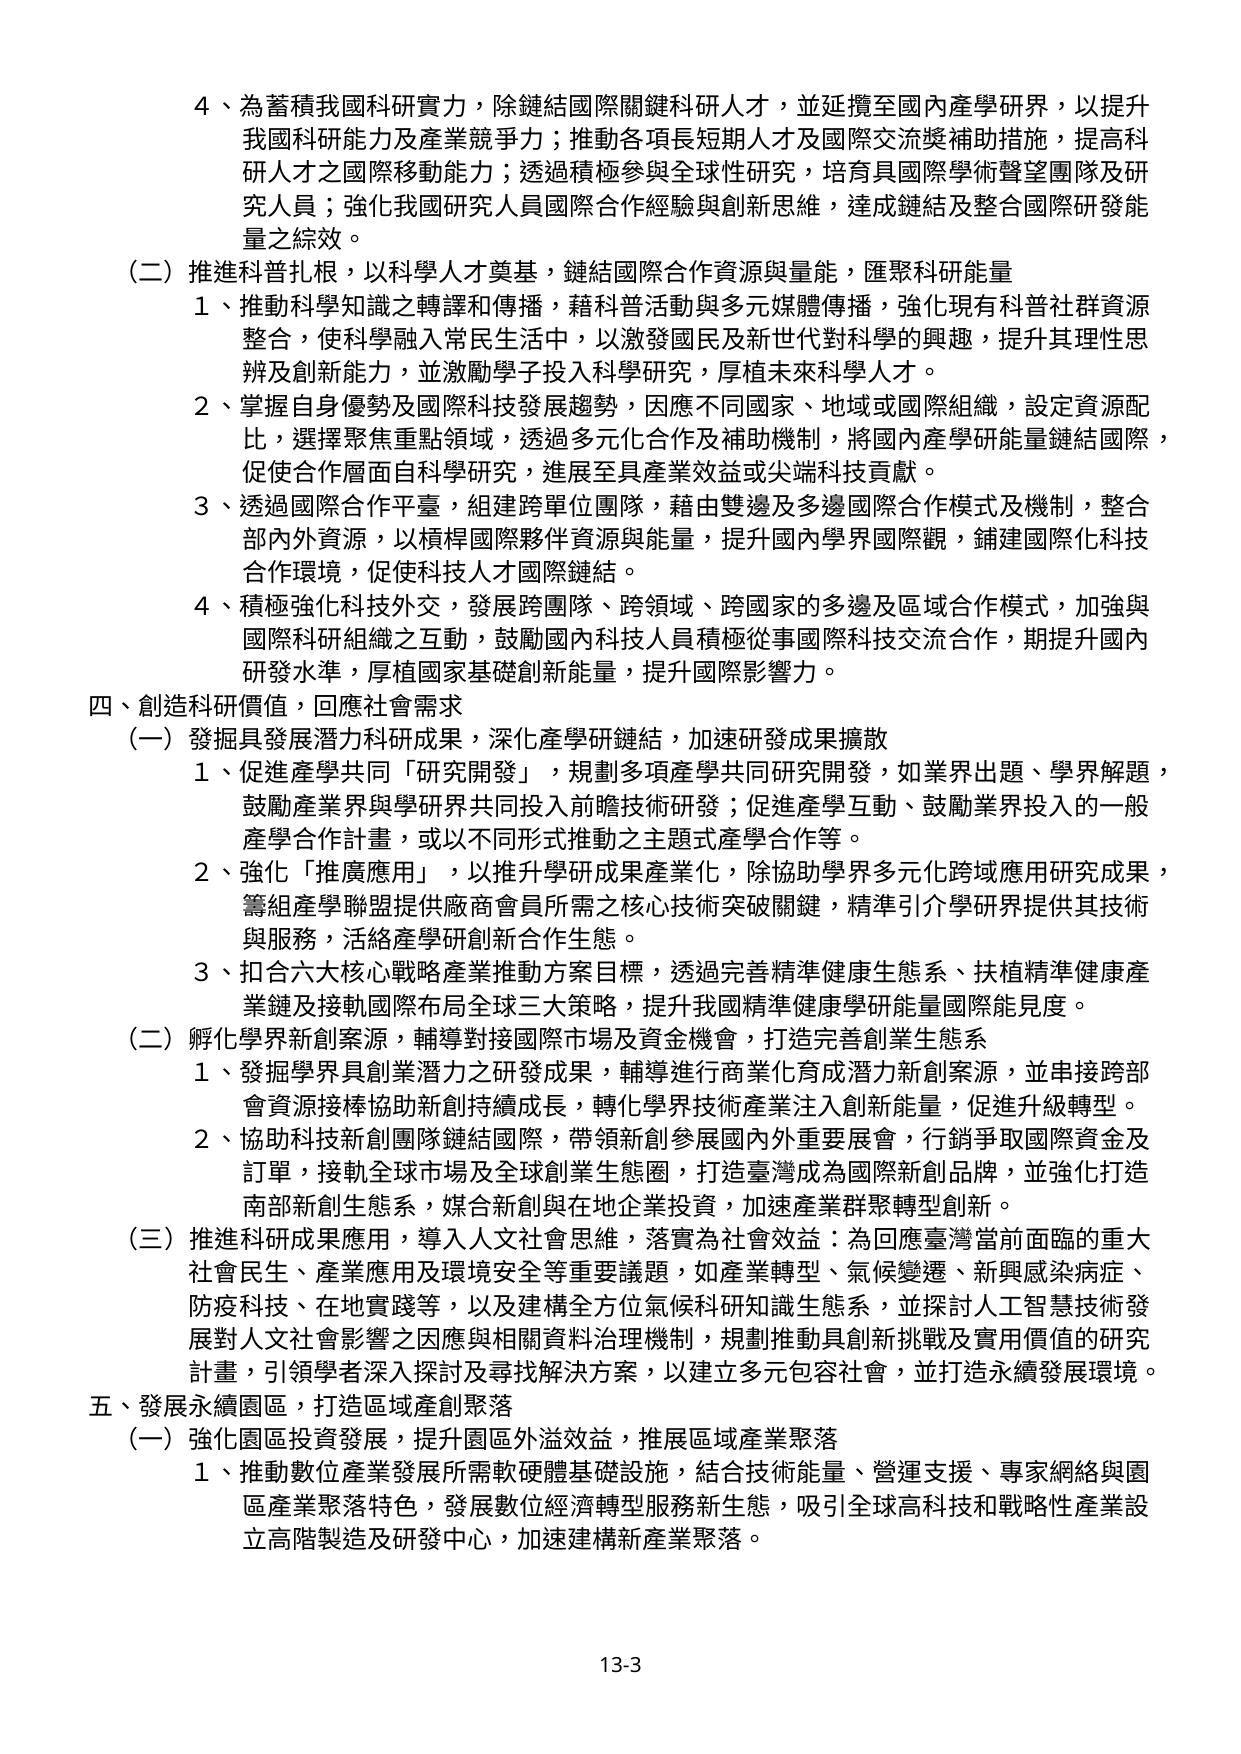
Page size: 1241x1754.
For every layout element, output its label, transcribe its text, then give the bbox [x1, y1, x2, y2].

text （一）發掘具發展潛力科研成果，深化產學研鏈結，加速研發成果擴散 [113, 722, 1152, 755]
text ２、強化「推廣應用」，以推升學研成果產業化，除協助學界多元化跨域應用研究成果，籌組產學聯盟提供廠商會員所需之核心技術突破關鍵，精準引介學研界提供其技術與服務，活絡產學研創新合作生態。 [189, 855, 1152, 955]
text ４、為蓄積我國科研實力，除鏈結國際關鍵科研人才，並延攬至國內產學研界，以提升我國科研能力及產業競爭力；推動各項長短期人才及國際交流奬補助措施，提高科研人才之國際移動能力；透過積極參與全球性研究，培育具國際學術聲望團隊及研究人員；強化我國研究人員國際合作經驗與創新思維，達成鏈結及整合國際研發能量之綜效。 [189, 88, 1152, 255]
text （一）強化園區投資發展，提升園區外溢效益，推展區域產業聚落 [113, 1422, 1152, 1455]
text （二）孵化學界新創案源，輔導對接國際市場及資金機會，打造完善創業生態系 [113, 1022, 1152, 1055]
text ２、協助科技新創團隊鏈結國際，帶領新創參展國內外重要展會，行銷爭取國際資金及訂單，接軌全球市場及全球創業生態圈，打造臺灣成為國際新創品牌，並強化打造南部新創生態系，媒合新創與在地企業投資，加速產業群聚轉型創新。 [189, 1122, 1152, 1222]
text （三）推進科研成果應用，導入人文社會思維，落實為社會效益：為回應臺灣當前面臨的重大社會民生、產業應用及環境安全等重要議題，如產業轉型、氣候變遷、新興感染病症、防疫科技、在地實踐等，以及建構全方位氣候科研知識生態系，並探討人工智慧技術發展對人文社會影響之因應與相關資料治理機制，規劃推動具創新挑戰及實用價值的研究計畫，引領學者深入探討及尋找解決方案，以建立多元包容社會，並打造永續發展環境。 [113, 1222, 1152, 1388]
text １、發掘學界具創業潛力之研發成果，輔導進行商業化育成潛力新創案源，並串接跨部會資源接棒協助新創持續成長，轉化學界技術產業注入創新能量，促進升級轉型。 [189, 1055, 1152, 1122]
text 四、創造科研價值，回應社會需求 [88, 688, 1152, 722]
text １、推動數位產業發展所需軟硬體基礎設施，結合技術能量、營運支援、專家網絡與園區產業聚落特色，發展數位經濟轉型服務新生態，吸引全球高科技和戰略性產業設立高階製造及研發中心，加速建構新產業聚落。 [189, 1455, 1152, 1555]
text ３、透過國際合作平臺，組建跨單位團隊，藉由雙邊及多邊國際合作模式及機制，整合部內外資源，以槓桿國際夥伴資源與能量，提升國內學界國際觀，鋪建國際化科技合作環境，促使科技人才國際鏈結。 [189, 488, 1152, 588]
text （二）推進科普扎根，以科學人才奠基，鏈結國際合作資源與量能，匯聚科研能量 [113, 255, 1152, 288]
text ４、積極強化科技外交，發展跨團隊、跨領域、跨國家的多邊及區域合作模式，加強與國際科研組織之互動，鼓勵國內科技人員積極從事國際科技交流合作，期提升國內研發水準，厚植國家基礎創新能量，提升國際影響力。 [189, 588, 1152, 688]
text １、促進產學共同「研究開發」，規劃多項產學共同研究開發，如業界出題、學界解題，鼓勵產業界與學研界共同投入前瞻技術研發；促進產學互動、鼓勵業界投入的一般產學合作計畫，或以不同形式推動之主題式產學合作等。 [189, 755, 1152, 855]
text ２、掌握自身優勢及國際科技發展趨勢，因應不同國家、地域或國際組織，設定資源配比，選擇聚焦重點領域，透過多元化合作及補助機制，將國內產學研能量鏈結國際，促使合作層面自科學研究，進展至具產業效益或尖端科技貢獻。 [189, 388, 1152, 488]
text ３、扣合六大核心戰略產業推動方案目標，透過完善精準健康生態系、扶植精準健康產業鏈及接軌國際布局全球三大策略，提升我國精準健康學研能量國際能見度。 [189, 955, 1152, 1022]
text １、推動科學知識之轉譯和傳播，藉科普活動與多元媒體傳播，強化現有科普社群資源整合，使科學融入常民生活中，以激發國民及新世代對科學的興趣，提升其理性思辨及創新能力，並激勵學子投入科學研究，厚植未來科學人才。 [189, 288, 1152, 388]
text 五、發展永續園區，打造區域產創聚落 [88, 1388, 1152, 1422]
